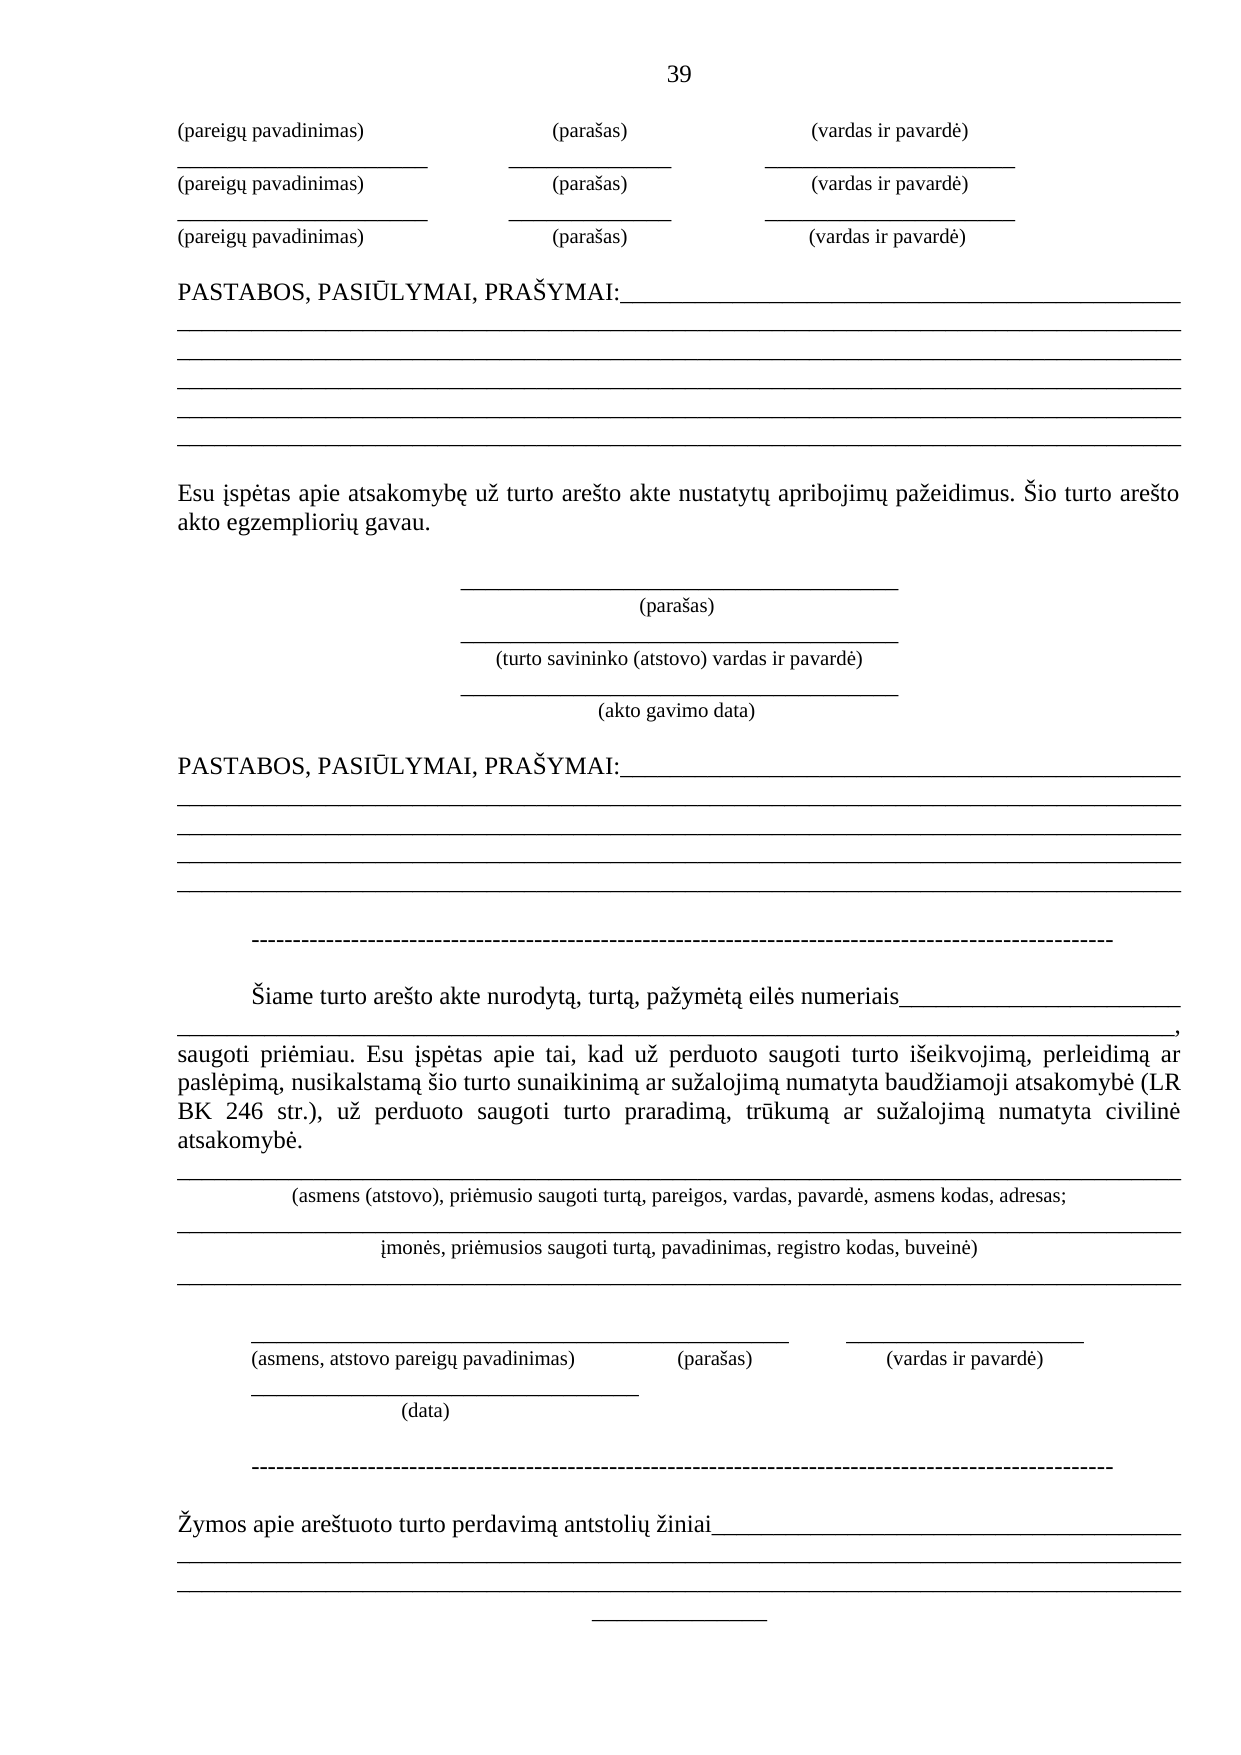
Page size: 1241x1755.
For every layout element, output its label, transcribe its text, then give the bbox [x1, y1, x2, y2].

text Esu įspėtas apie atsakomybę už turto arešto akte nustatytų apribojimų pažeidimus. Šio turto arešto akto egzempliorių gavau. [177, 478, 1181, 535]
text ___________________________________ [177, 670, 1181, 698]
text Šiame turto arešto akte nurodytą, turtą, pažymėtą eilės numeriais [177, 981, 1181, 1010]
text -- [177, 1451, 1181, 1480]
text ________________________________ ___________ ___________________ [177, 1317, 1181, 1346]
text (pareigų pavadinimas) (parašas) (vardas ir pavardė) [177, 118, 1181, 142]
text ___________________________________ [177, 617, 1181, 646]
text (parašas) [177, 593, 1181, 617]
text (asmens, atstovo pareigų pavadinimas) (parašas) (vardas ir pavardė) [177, 1346, 1181, 1370]
text (data) [327, 1398, 1181, 1422]
text PASTABOS, PASIŪLYMAI, PRAŠYMAI: [177, 751, 1181, 780]
text (pareigų pavadinimas) (parašas) (vardas ir pavardė) [177, 171, 1181, 195]
text _______________________________ [177, 1370, 1181, 1398]
text PASTABOS, PASIŪLYMAI, PRAŠYMAI: [177, 277, 1181, 305]
text (pareigų pavadinimas) (parašas) (vardas ir pavardė) [177, 224, 1181, 248]
text ____________________ _____________ ____________________ [177, 142, 1181, 171]
text saugoti priėmiau. Esu įspėtas apie tai, kad už perduoto saugoti turto išeikvojimą, perleidimą ar paslėpimą, nusikalstamą šio turto sunaikinimą ar sužalojimą numatyta baudžiamoji atsakomybė (LR BK 246 str.), už perduoto saugoti turto praradimą, trūkumą ar sužalojimą numatyta civilinė atsakomybė. [177, 1039, 1181, 1154]
text (asmens (atstovo), priėmusio saugoti turtą, pareigos, vardas, pavardė, asmens kodas, adresas; [177, 1182, 1181, 1207]
text (akto gavimo data) [177, 698, 1181, 722]
text , [177, 1010, 1181, 1039]
text Žymos apie areštuoto turto perdavimą antstolių žiniai [177, 1509, 1181, 1537]
text ___________________________________ [177, 564, 1181, 593]
text ____________________ _____________ ____________________ [177, 195, 1181, 224]
text įmonės, priėmusios saugoti turtą, pavadinimas, registro kodas, buveinė) [177, 1235, 1181, 1259]
text (turto savininko (atstovo) vardas ir pavardė) [177, 646, 1181, 670]
text ______________ [177, 1595, 1181, 1624]
text -- [177, 924, 1181, 952]
